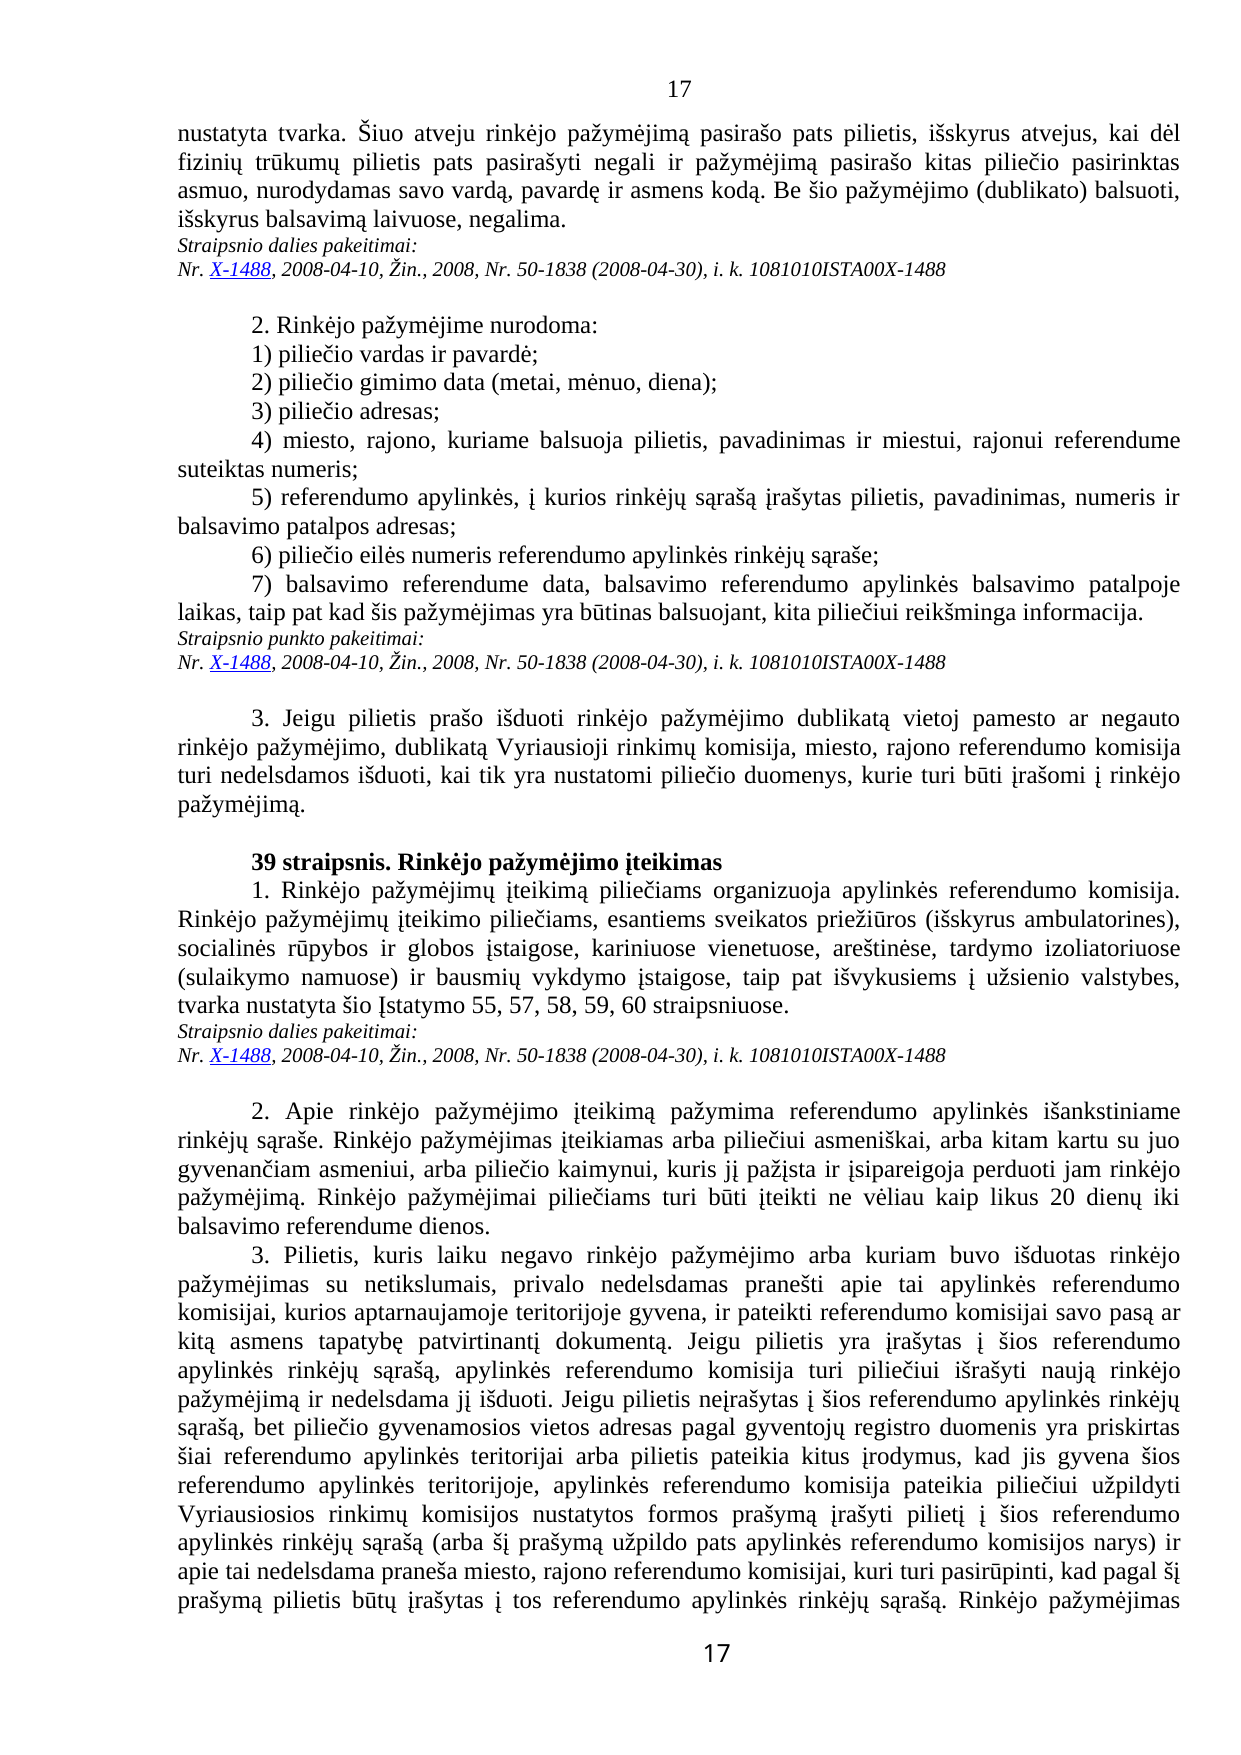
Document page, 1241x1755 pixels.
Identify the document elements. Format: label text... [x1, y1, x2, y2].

text Nr. X-1488, 2008-04-10, Žin., 2008, Nr. 50-1838 (2008-04-30), i. k. 1081010ISTA00X-1488 [177, 257, 1181, 281]
text nustatyta tvarka. Šiuo atveju rinkėjo pažymėjimą pasirašo pats pilietis, išskyrus atvejus, kai dėl fizinių trūkumų pilietis pats pasirašyti negali ir pažymėjimą pasirašo kitas piliečio pasirinktas asmuo, nurodydamas savo vardą, pavardę ir asmens kodą. Be šio pažymėjimo (dublikato) balsuoti, išskyrus balsavimą laivuose, negalima. [177, 118, 1181, 233]
text Straipsnio punkto pakeitimai: [177, 626, 1181, 650]
text 3) piliečio adresas; [177, 396, 1181, 425]
text 3. Jeigu pilietis prašo išduoti rinkėjo pažymėjimo dublikatą vietoj pamesto ar negauto rinkėjo pažymėjimo, dublikatą Vyriausioji rinkimų komisija, miesto, rajono referendumo komisija turi nedelsdamos išduoti, kai tik yra nustatomi piliečio duomenys, kurie turi būti įrašomi į rinkėjo pažymėjimą. [177, 703, 1181, 818]
text 2. Rinkėjo pažymėjime nurodoma: [177, 310, 1181, 339]
text 1. Rinkėjo pažymėjimų įteikimą piliečiams organizuoja apylinkės referendumo komisija. Rinkėjo pažymėjimų įteikimo piliečiams, esantiems sveikatos priežiūros (išskyrus ambulatorines), socialinės rūpybos ir globos įstaigose, kariniuose vienetuose, areštinėse, tardymo izoliatoriuose (sulaikymo namuose) ir bausmių vykdymo įstaigose, taip pat išvykusiems į užsienio valstybes, tvarka nustatyta šio Įstatymo 55, 57, 58, 59, 60 straipsniuose. [177, 876, 1181, 1019]
text Nr. X-1488, 2008-04-10, Žin., 2008, Nr. 50-1838 (2008-04-30), i. k. 1081010ISTA00X-1488 [177, 650, 1181, 674]
text 7) balsavimo referendume data, balsavimo referendumo apylinkės balsavimo patalpoje laikas, taip pat kad šis pažymėjimas yra būtinas balsuojant, kita piliečiui reikšminga informacija. [177, 569, 1181, 626]
text 2) piliečio gimimo data (metai, mėnuo, diena); [177, 367, 1181, 396]
text 5) referendumo apylinkės, į kurios rinkėjų sąrašą įrašytas pilietis, pavadinimas, numeris ir balsavimo patalpos adresas; [177, 482, 1181, 540]
text Nr. X-1488, 2008-04-10, Žin., 2008, Nr. 50-1838 (2008-04-30), i. k. 1081010ISTA00X-1488 [177, 1043, 1181, 1067]
text Straipsnio dalies pakeitimai: [177, 233, 1181, 257]
text 3. Pilietis, kuris laiku negavo rinkėjo pažymėjimo arba kuriam buvo išduotas rinkėjo pažymėjimas su netikslumais, privalo nedelsdamas pranešti apie tai apylinkės referendumo komisijai, kurios aptarnaujamoje teritorijoje gyvena, ir pateikti referendumo komisijai savo pasą ar kitą asmens tapatybę patvirtinantį dokumentą. Jeigu pilietis yra įrašytas į šios referendumo apylinkės rinkėjų sąrašą, apylinkės referendumo komisija turi piliečiui išrašyti naują rinkėjo pažymėjimą ir nedelsdama jį išduoti. Jeigu pilietis neįrašytas į šios referendumo apylinkės rinkėjų sąrašą, bet piliečio gyvenamosios vietos adresas pagal gyventojų registro duomenis yra priskirtas šiai referendumo apylinkės teritorijai arba pilietis pateikia kitus įrodymus, kad jis gyvena šios referendumo apylinkės teritorijoje, apylinkės referendumo komisija pateikia piliečiui užpildyti Vyriausiosios rinkimų komisijos nustatytos formos prašymą įrašyti pilietį į šios referendumo apylinkės rinkėjų sąrašą (arba šį prašymą užpildo pats apylinkės referendumo komisijos narys) ir apie tai nedelsdama praneša miesto, rajono referendumo komisijai, kuri turi pasirūpinti, kad pagal šį prašymą pilietis būtų įrašytas į tos referendumo apylinkės rinkėjų sąrašą. Rinkėjo pažymėjimas [177, 1240, 1181, 1614]
text 6) piliečio eilės numeris referendumo apylinkės rinkėjų sąraše; [177, 540, 1181, 569]
text 1) piliečio vardas ir pavardė; [177, 339, 1181, 367]
subtitle 39 straipsnis. Rinkėjo pažymėjimo įteikimas [177, 847, 1181, 876]
text Straipsnio dalies pakeitimai: [177, 1019, 1181, 1043]
text 2. Apie rinkėjo pažymėjimo įteikimą pažymima referendumo apylinkės išankstiniame rinkėjų sąraše. Rinkėjo pažymėjimas įteikiamas arba piliečiui asmeniškai, arba kitam kartu su juo gyvenančiam asmeniui, arba piliečio kaimynui, kuris jį pažįsta ir įsipareigoja perduoti jam rinkėjo pažymėjimą. Rinkėjo pažymėjimai piliečiams turi būti įteikti ne vėliau kaip likus 20 dienų iki balsavimo referendume dienos. [177, 1096, 1181, 1240]
text 4) miesto, rajono, kuriame balsuoja pilietis, pavadinimas ir miestui, rajonui referendume suteiktas numeris; [177, 425, 1181, 482]
